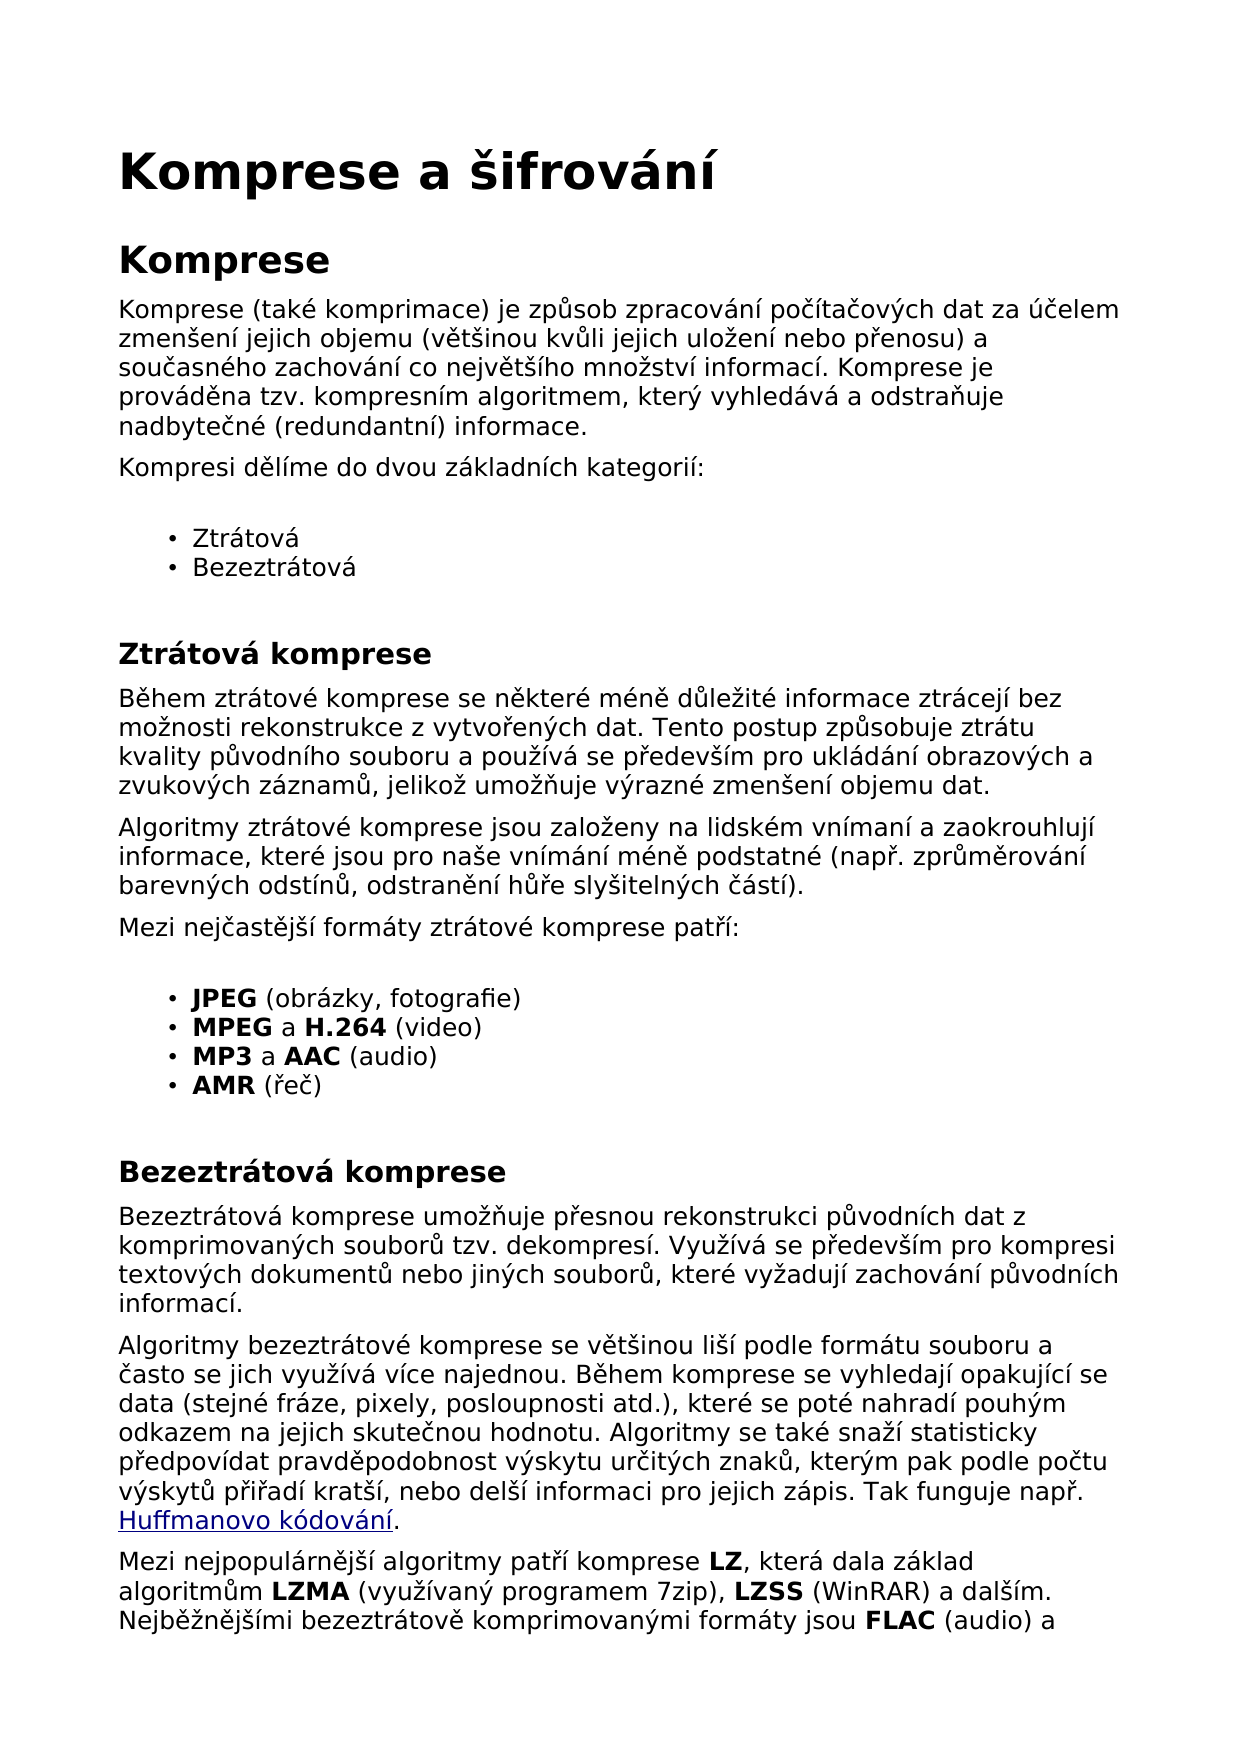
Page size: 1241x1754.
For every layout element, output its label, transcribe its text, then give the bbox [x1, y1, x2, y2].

text Kompresi dělíme do dvou základních kategorií: [118, 453, 1122, 482]
text Komprese (také komprimace) je způsob zpracování počítačových dat za účelem zmenšení jejich objemu (většinou kvůli jejich uložení nebo přenosu) a současného zachování co největšího množství informací. Komprese je prováděna tzv. kompresním algoritmem, který vyhledává a odstraňuje nadbytečné (redundantní) informace. [118, 295, 1122, 441]
subtitle Bezeztrátová komprese [118, 1155, 1122, 1189]
text Algoritmy ztrátové komprese jsou založeny na lidském vnímaní a zaokrouhlují informace, které jsou pro naše vnímání méně podstatné (např. zprůměrování barevných odstínů, odstranění hůře slyšitelných částí). [118, 813, 1122, 900]
list Bezeztrátová [177, 554, 1122, 583]
list JPEG (obrázky, fotografie) [177, 984, 1122, 1013]
subtitle Komprese [118, 239, 1122, 282]
text Během ztrátové komprese se některé méně důležité informace ztrácejí bez možnosti rekonstrukce z vytvořených dat. Tento postup způsobuje ztrátu kvality původního souboru a používá se především pro ukládání obrazových a zvukových záznamů, jelikož umožňuje výrazné zmenšení objemu dat. [118, 684, 1122, 800]
subtitle Komprese a šifrování [118, 143, 1122, 201]
subtitle Ztrátová komprese [118, 637, 1122, 671]
list MP3 a AAC (audio) [177, 1042, 1122, 1072]
text Mezi nejčastější formáty ztrátové komprese patří: [118, 913, 1122, 942]
list AMR (řeč) [177, 1072, 1122, 1101]
list Ztrátová [177, 524, 1122, 554]
text Bezeztrátová komprese umožňuje přesnou rekonstrukci původních dat z komprimovaných souborů tzv. dekompresí. Využívá se především pro kompresi textových dokumentů nebo jiných souborů, které vyžadují zachování původních informací. [118, 1202, 1122, 1318]
text Mezi nejpopulárnější algoritmy patří komprese LZ, která dala základ algoritmům LZMA (využívaný programem 7zip), LZSS (WinRAR) a dalším. Nejběžnějšími bezeztrátově komprimovanými formáty jsou FLAC (audio) a [118, 1547, 1122, 1635]
list MPEG a H.264 (video) [177, 1013, 1122, 1042]
text Algoritmy bezeztrátové komprese se většinou liší podle formátu souboru a často se jich využívá více najednou. Během komprese se vyhledají opakující se data (stejné fráze, pixely, posloupnosti atd.), které se poté nahradí pouhým odkazem na jejich skutečnou hodnotu. Algoritmy se také snaží statisticky předpovídat pravděpodobnost výskytu určitých znaků, kterým pak podle počtu výskytů přiřadí kratší, nebo delší informaci pro jejich zápis. Tak funguje např. Huffmanovo kódování. [118, 1331, 1122, 1535]
